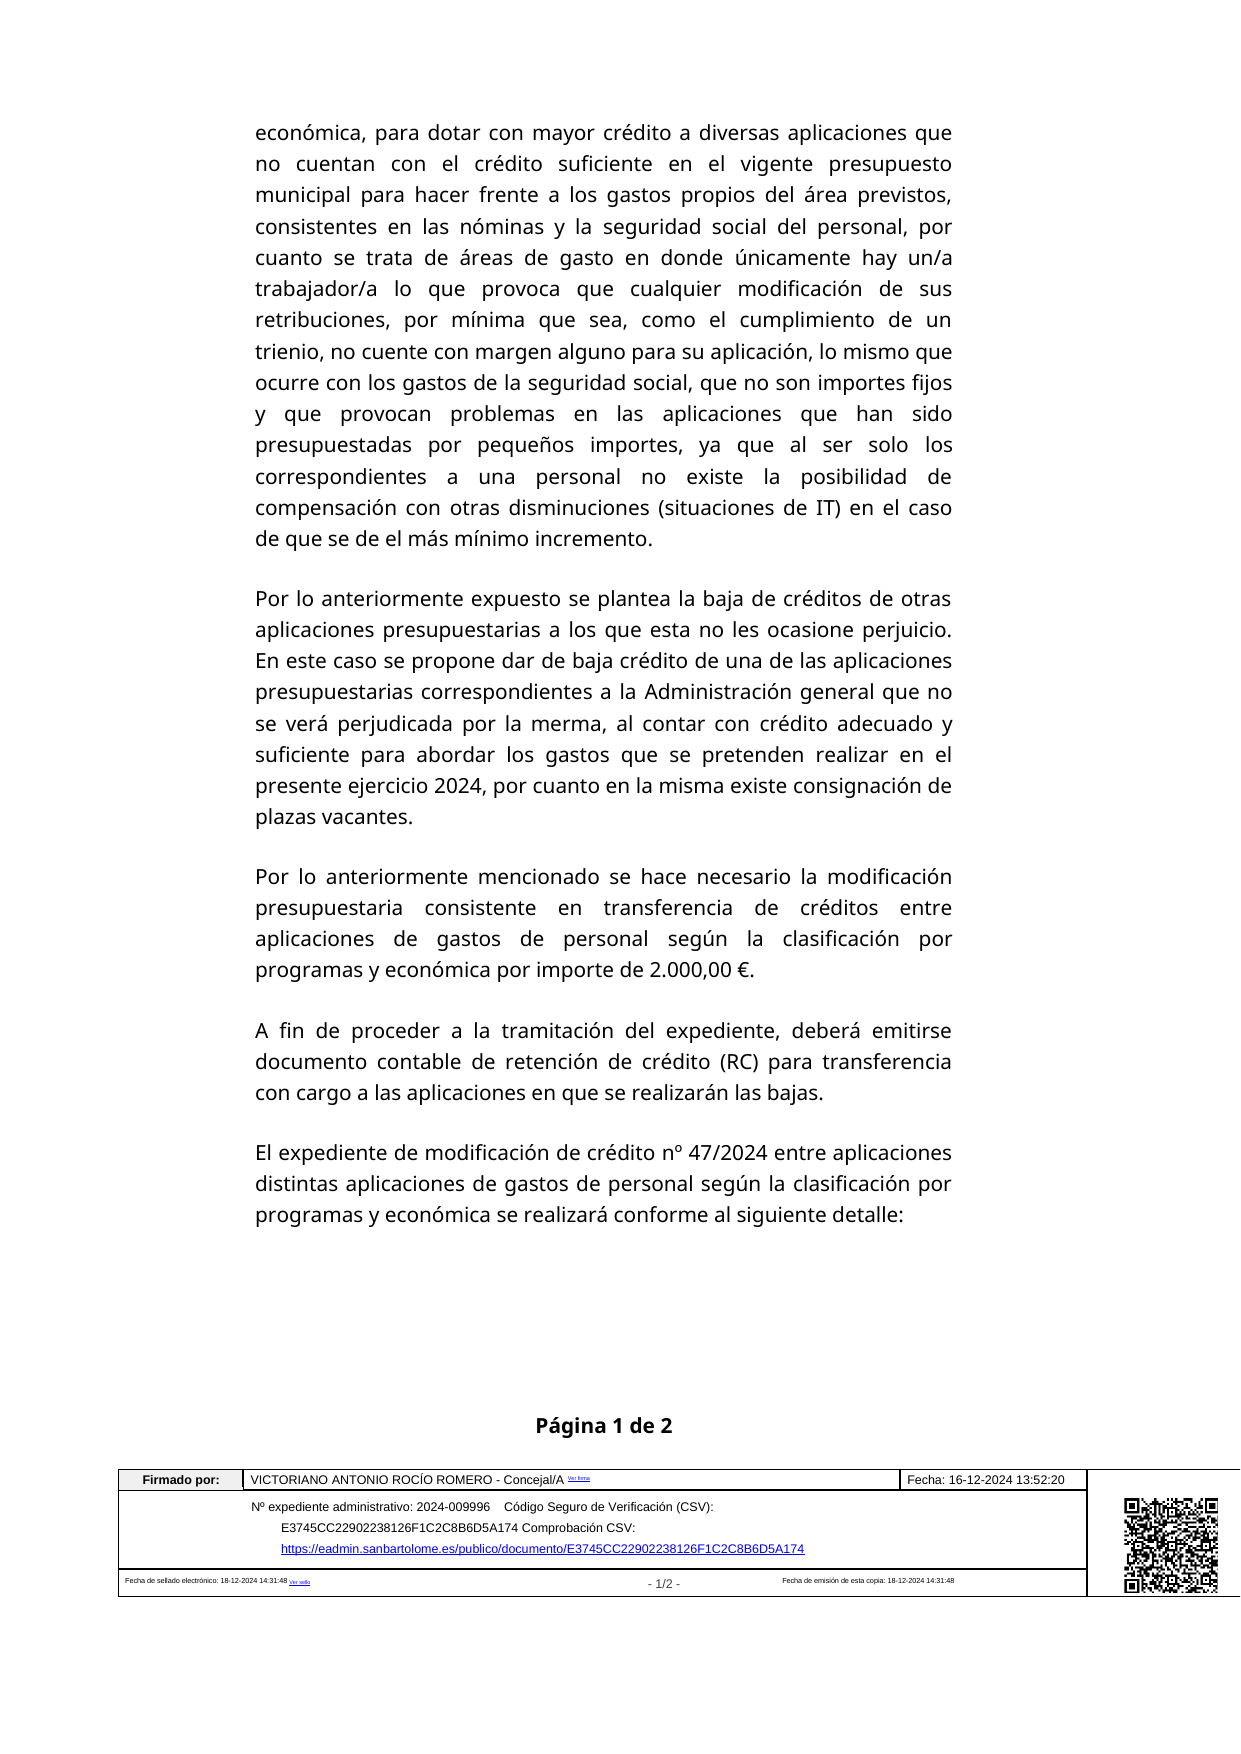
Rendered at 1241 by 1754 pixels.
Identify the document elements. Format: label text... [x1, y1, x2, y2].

table_cell Fecha de sellado electrónico: 18-12-2024 14:31:48 Ver sello - 1/2 - Fecha de emisión de esta copia: 18-12-2024 14:31:48 [119, 1570, 1086, 1596]
table_header Fecha: 16-12-2024 13:52:20 [901, 1470, 1086, 1489]
text Por lo anteriormente mencionado se hace necesario la modificación presupuestaria consistente en transferencia de créditos entre aplicaciones de gastos de personal según la clasificación por programas y económica por importe de 2.000,00 €. [255, 862, 953, 984]
text A fin de proceder a la tramitación del expediente, deberá emitirse documento contable de retención de crédito (RC) para transferencia con cargo a las aplicaciones en que se realizarán las bajas. [255, 1016, 953, 1107]
text Página 1 de 2 [306, 1412, 901, 1440]
table_header VICTORIANO ANTONIO ROCÍO ROMERO - Concejal/A Ver firma [244, 1470, 899, 1489]
table_header [1088, 1470, 1240, 1596]
text económica, para dotar con mayor crédito a diversas aplicaciones que no cuentan con el crédito suficiente en el vigente presupuesto municipal para hacer frente a los gastos propios del área previstos, consistentes en las nóminas y la seguridad social del personal, por cuanto se trata de áreas de gasto en donde únicamente hay un/a trabajador/a lo que provoca que cualquier modificación de sus retribuciones, por mínima que sea, como el cumplimiento de un trienio, no cuente con margen alguno para su aplicación, lo mismo que ocurre con los gastos de la seguridad social, que no son importes fijos y que provocan problemas en las aplicaciones que han sido presupuestadas por pequeños importes, ya que al ser solo los correspondientes a una personal no existe la posibilidad de compensación con otras disminuciones (situaciones de IT) en el caso de que se de el más mínimo incremento. [255, 118, 953, 553]
table_cell Nº expediente administrativo: 2024-009996 Código Seguro de Verificación (CSV): E3745CC22902238126F1C2C8B6D5A174 Comprobación CSV: https://eadmin.sanbartolome.es/publico/documento/E3745CC22902238126F1C2C8B6D5A174 [119, 1491, 1086, 1568]
text Por lo anteriormente expuesto se plantea la baja de créditos de otras aplicaciones presupuestarias a los que esta no les ocasione perjuicio. En este caso se propone dar de baja crédito de una de las aplicaciones presupuestarias correspondientes a la Administración general que no se verá perjudicada por la merma, al contar con crédito adecuado y suficiente para abordar los gastos que se pretenden realizar en el presente ejercicio 2024, por cuanto en la misma existe consignación de plazas vacantes. [255, 584, 953, 831]
text El expediente de modificación de crédito nº 47/2024 entre aplicaciones distintas aplicaciones de gastos de personal según la clasificación por programas y económica se realizará conforme al siguiente detalle: [255, 1138, 953, 1229]
table_header Firmado por: [119, 1470, 242, 1487]
